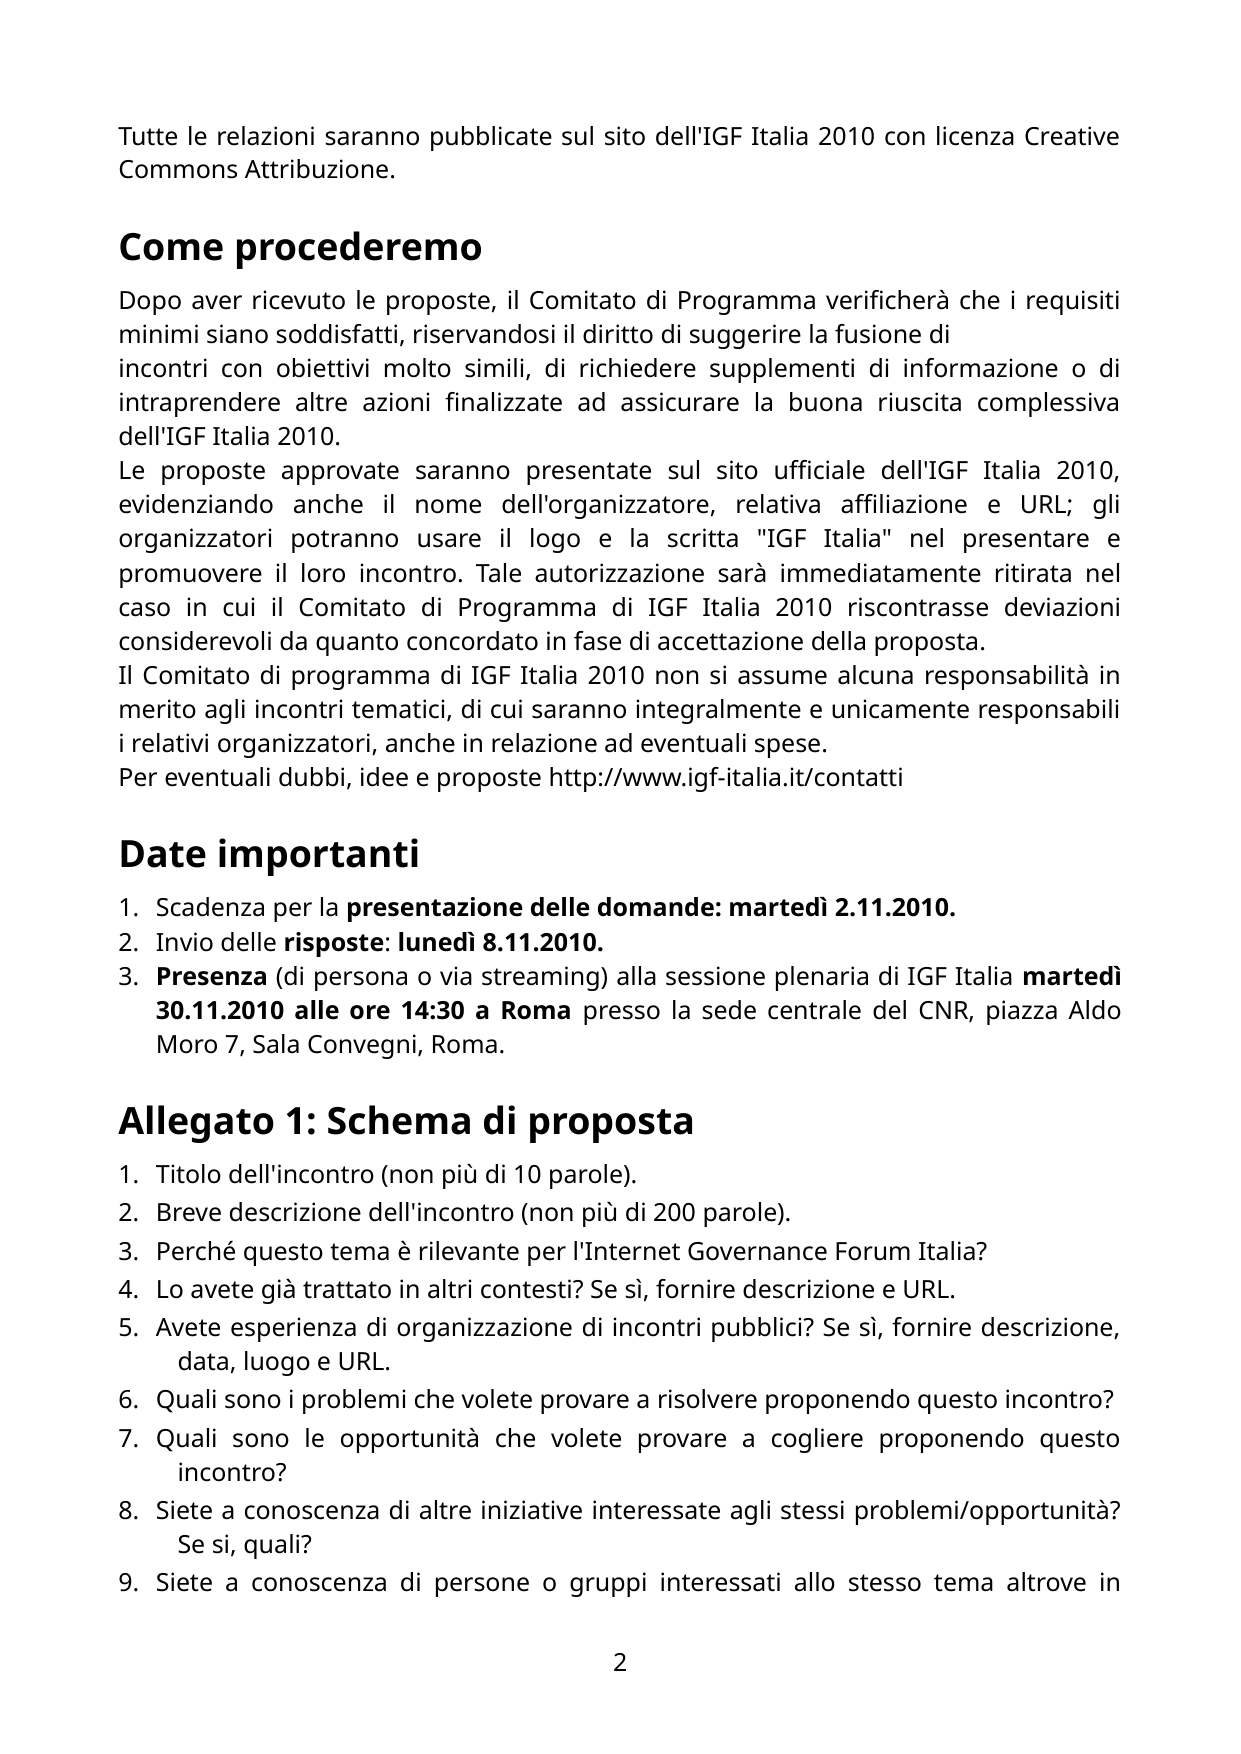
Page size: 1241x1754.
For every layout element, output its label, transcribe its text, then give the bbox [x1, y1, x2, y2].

list Invio delle risposte: lunedì 8.11.2010. [118, 924, 1122, 958]
list Siete a conoscenza di persone o gruppi interessati allo stesso tema altrove in [118, 1565, 1122, 1599]
text incontri con obiettivi molto simili, di richiedere supplementi di informazione o di intraprendere altre azioni finalizzate ad assicurare la buona riuscita complessiva dell'IGF Italia 2010. [118, 351, 1122, 453]
text Per eventuali dubbi, idee e proposte http://www.igf-italia.it/contatti [118, 759, 1122, 794]
list Scadenza per la presentazione delle domande: martedì 2.11.2010. [118, 890, 1122, 924]
text Le proposte approvate saranno presentate sul sito ufficiale dell'IGF Italia 2010, evidenziando anche il nome dell'organizzatore, relativa affiliazione e URL; gli organizzatori potranno usare il logo e la scritta "IGF Italia" nel presentare e promuovere il loro incontro. Tale autorizzazione sarà immediatamente ritirata nel caso in cui il Comitato di Programma di IGF Italia 2010 riscontrasse deviazioni considerevoli da quanto concordato in fase di accettazione della proposta. [118, 453, 1122, 657]
list Breve descrizione dell'incontro (non più di 200 parole). [118, 1195, 1122, 1229]
list Titolo dell'incontro (non più di 10 parole). [118, 1157, 1122, 1191]
text Date importanti [118, 828, 1122, 879]
list Lo avete già trattato in altri contesti? Se sì, fornire descrizione e URL. [118, 1272, 1122, 1306]
list Siete a conoscenza di altre iniziative interessate agli stessi problemi/opportunità? Se si, quali? [118, 1493, 1122, 1561]
text Il Comitato di programma di IGF Italia 2010 non si assume alcuna responsabilità in merito agli incontri tematici, di cui saranno integralmente e unicamente responsabili i relativi organizzatori, anche in relazione ad eventuali spese. [118, 657, 1122, 759]
list Quali sono i problemi che volete provare a risolvere proponendo questo incontro? [118, 1382, 1122, 1416]
list Quali sono le opportunità che volete provare a cogliere proponendo questo incontro? [118, 1420, 1122, 1488]
list Perché questo tema è rilevante per l'Internet Governance Forum Italia? [118, 1233, 1122, 1267]
text Come procederemo [118, 220, 1122, 271]
list Avete esperienza di organizzazione di incontri pubblici? Se sì, fornire descrizione, data, luogo e URL. [118, 1310, 1122, 1378]
text Dopo aver ricevuto le proposte, il Comitato di Programma verificherà che i requisiti minimi siano soddisfatti, riservandosi il diritto di suggerire la fusione di [118, 283, 1122, 351]
list Presenza (di persona o via streaming) alla sessione plenaria di IGF Italia martedì 30.11.2010 alle ore 14:30 a Roma presso la sede centrale del CNR, piazza Aldo Moro 7, Sala Convegni, Roma. [118, 958, 1122, 1060]
text Tutte le relazioni saranno pubblicate sul sito dell'IGF Italia 2010 con licenza Creative Commons Attribuzione. [118, 118, 1122, 186]
text Allegato 1: Schema di proposta [118, 1094, 1122, 1146]
